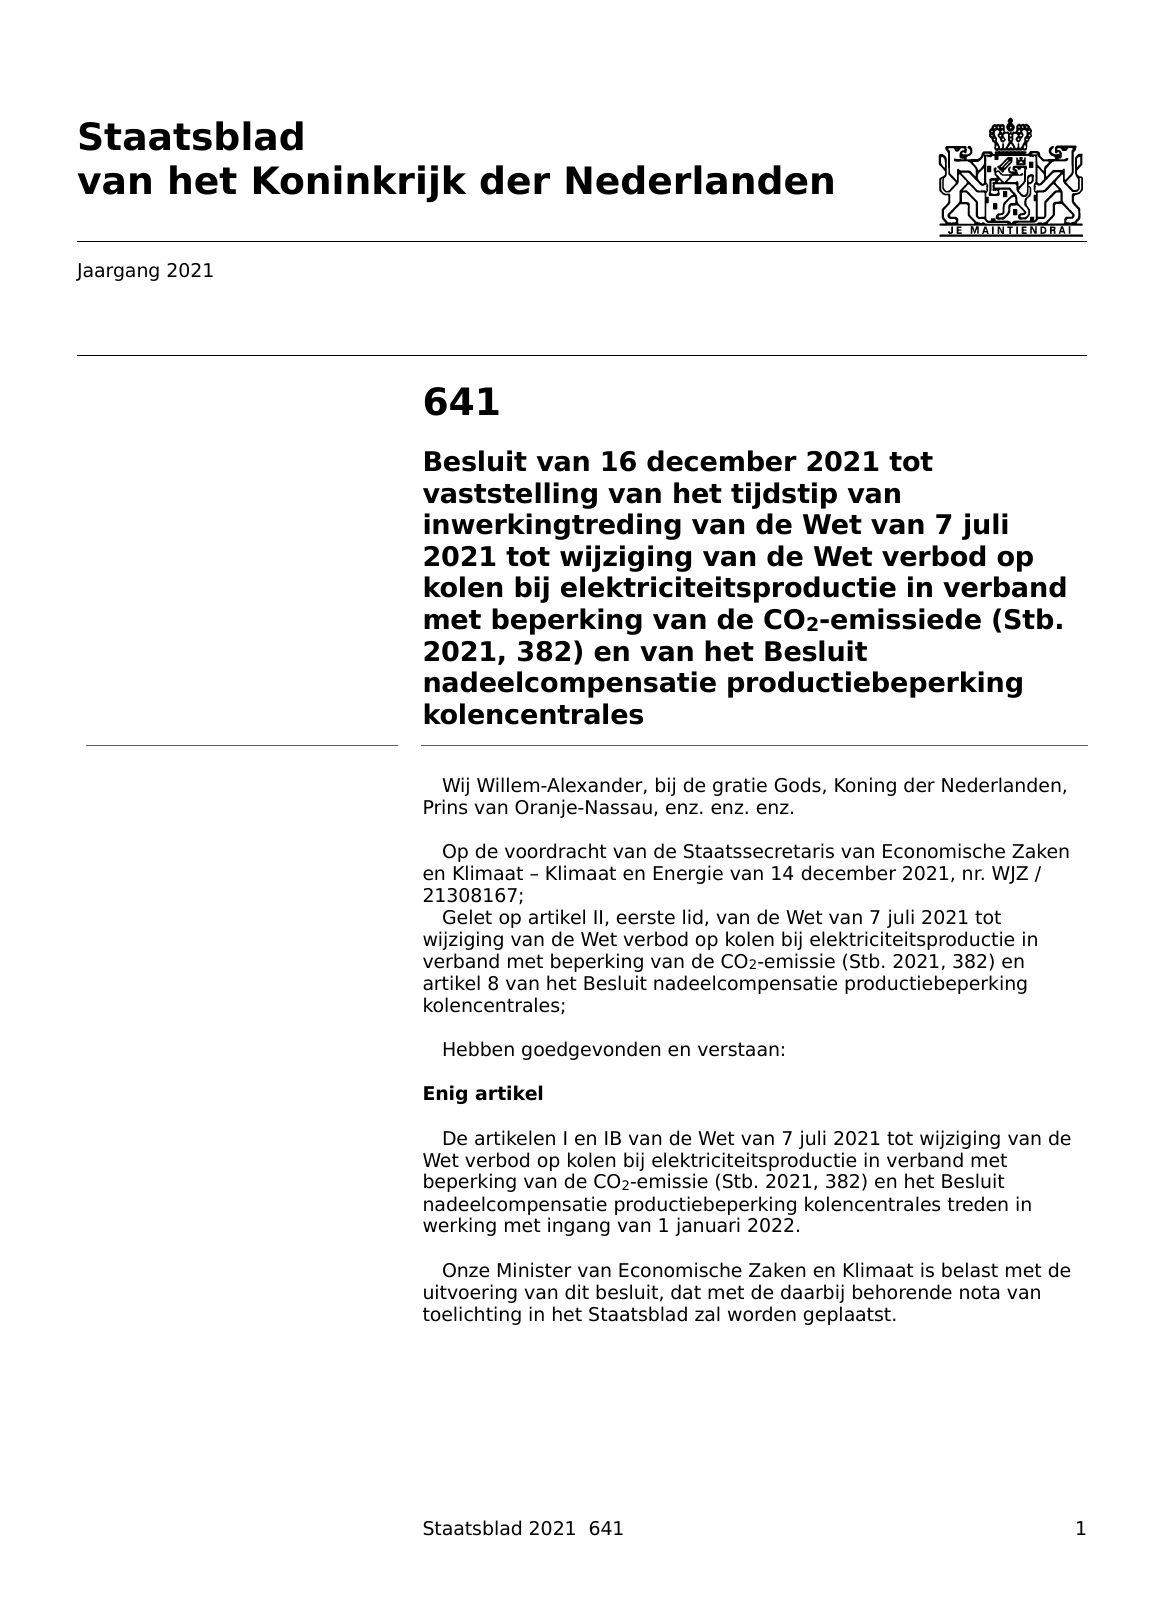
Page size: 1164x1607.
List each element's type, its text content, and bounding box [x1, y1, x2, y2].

text Besluit van 16 december 2021 tot vaststelling van het tijdstip van inwerkingtreding van de Wet van 7 juli 2021 tot wijziging van de Wet verbod op kolen bij elektriciteitsproductie in verband met beperking van de CO2-emissiede (Stb. 2021, 382) en van het Besluit nadeelcompensatie productiebeperking kolencentrales [422, 447, 1087, 731]
subtitle 641 [422, 381, 1087, 424]
text De artikelen I en IB van de Wet van 7 juli 2021 tot wijziging van de Wet verbod op kolen bij elektriciteitsproductie in verband met beperking van de CO2-emissie (Stb. 2021, 382) en het Besluit nadeelcompensatie productiebeperking kolencentrales treden in werking met ingang van 1 januari 2022. [422, 1127, 1087, 1237]
picture [936, 115, 1087, 240]
text Op de voordracht van de Staatssecretaris van Economische Zaken en Klimaat – Klimaat en Energie van 14 december 2021, nr. WJZ / 21308167; [422, 841, 1087, 907]
table_header [886, 100, 1087, 241]
text Wij Willem-Alexander, bij de gratie Gods, Koning der Nederlanden, Prins van Oranje-Nassau, enz. enz. enz. [422, 775, 1087, 819]
subtitle Enig artikel [422, 1083, 1087, 1105]
text Hebben goedgevonden en verstaan: [422, 1039, 1087, 1061]
text Gelet op artikel II, eerste lid, van de Wet van 7 juli 2021 tot wijziging van de Wet verbod op kolen bij elektriciteitsproductie in verband met beperking van de CO2-emissie (Stb. 2021, 382) en artikel 8 van het Besluit nadeelcompensatie productiebeperking kolencentrales; [422, 907, 1087, 1017]
text Onze Minister van Economische Zaken en Klimaat is belast met de uitvoering van dit besluit, dat met de daarbij behorende nota van toelichting in het Staatsblad zal worden geplaatst. [422, 1259, 1087, 1326]
table_header Staatsblad van het Koninkrijk der Nederlanden [77, 100, 886, 241]
table_cell Jaargang 2021 [77, 242, 1087, 355]
